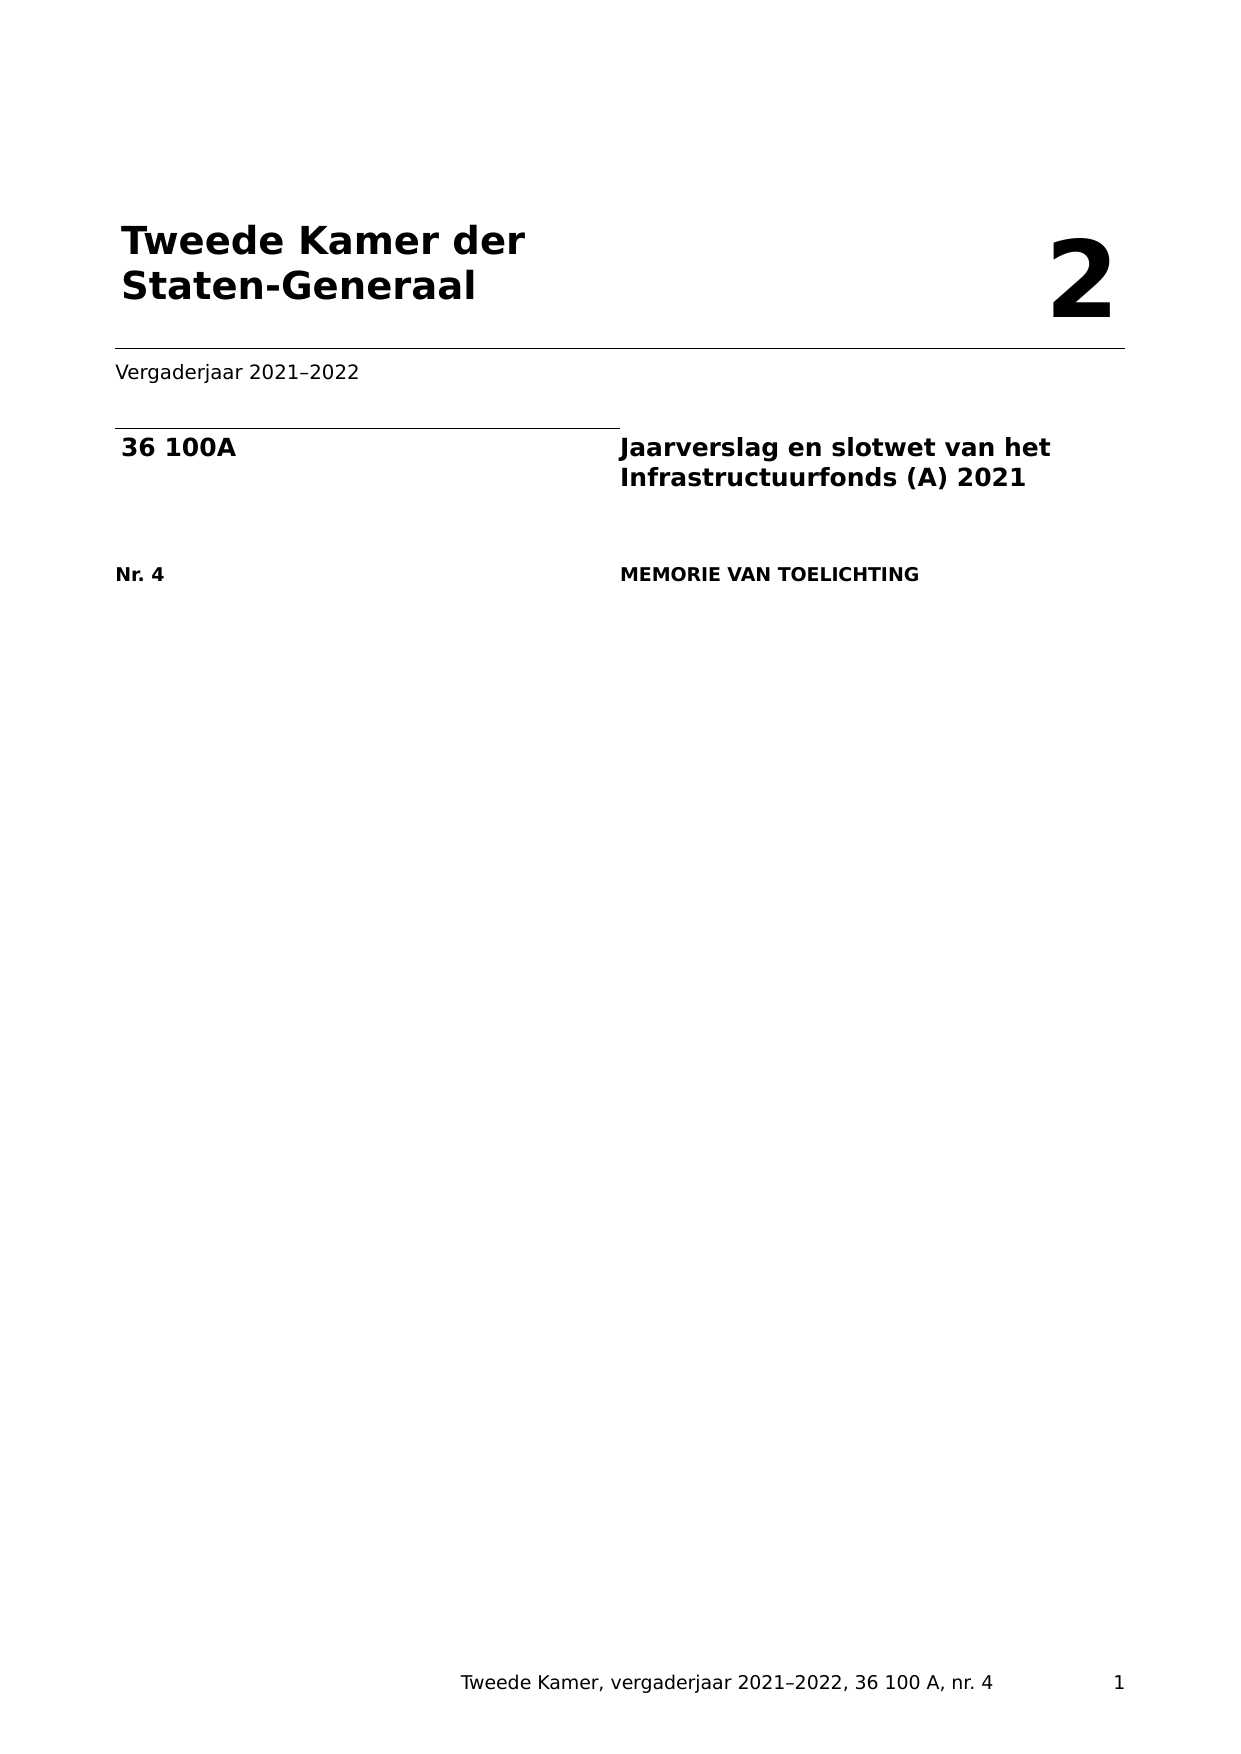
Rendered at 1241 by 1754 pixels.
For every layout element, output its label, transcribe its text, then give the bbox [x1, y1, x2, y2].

table_header Memorie van toelichting [620, 564, 1125, 607]
table_header 36 100A [115, 429, 620, 498]
table_header 2 [620, 213, 1125, 348]
table_header Tweede Kamer der Staten-Generaal [115, 213, 620, 348]
table_header Jaarverslag en slotwet van het Infrastructuurfonds (A) 2021 [620, 428, 1125, 498]
table_cell Vergaderjaar 2021–2022 [115, 349, 1125, 384]
table_header Nr. 4 [115, 564, 620, 607]
